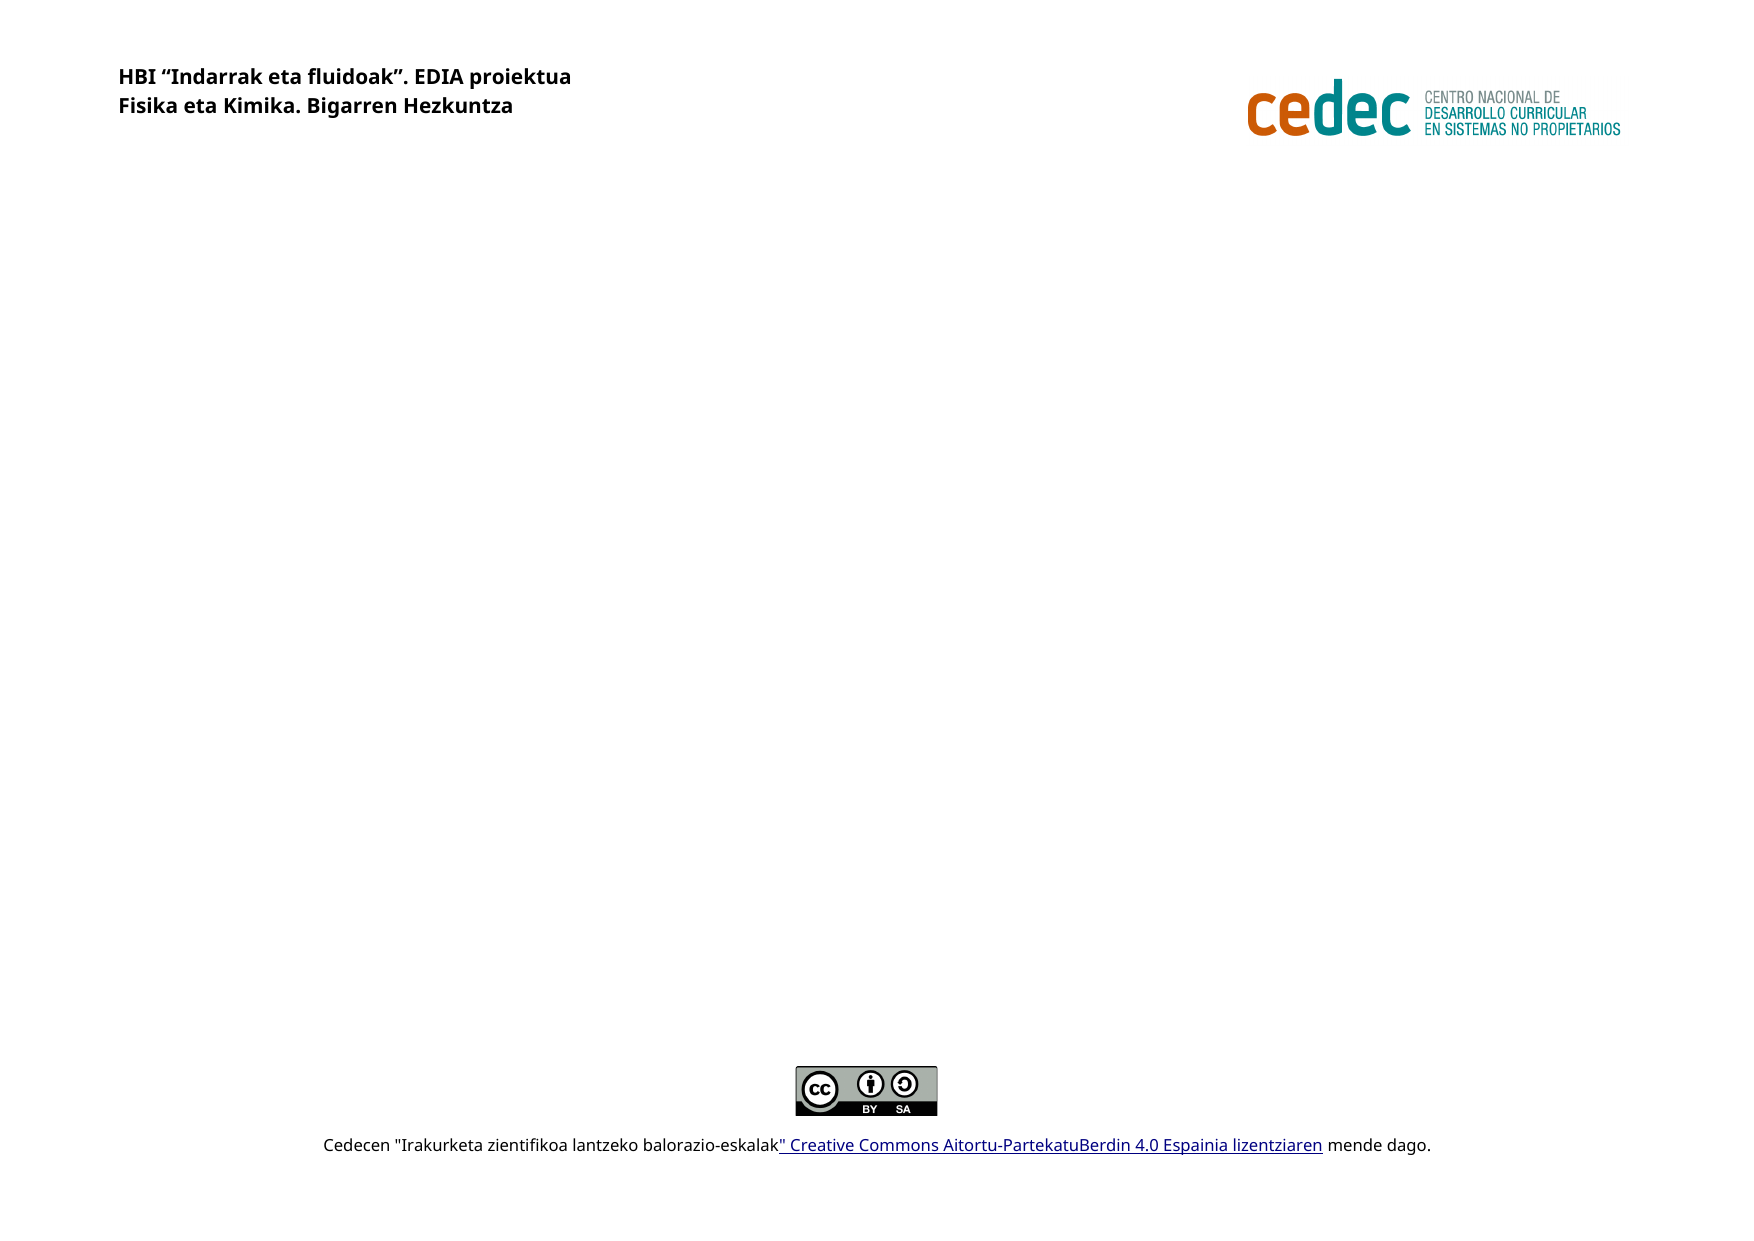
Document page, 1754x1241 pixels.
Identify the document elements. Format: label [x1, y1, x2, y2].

picture [1245, 76, 1629, 146]
picture [795, 1066, 938, 1116]
